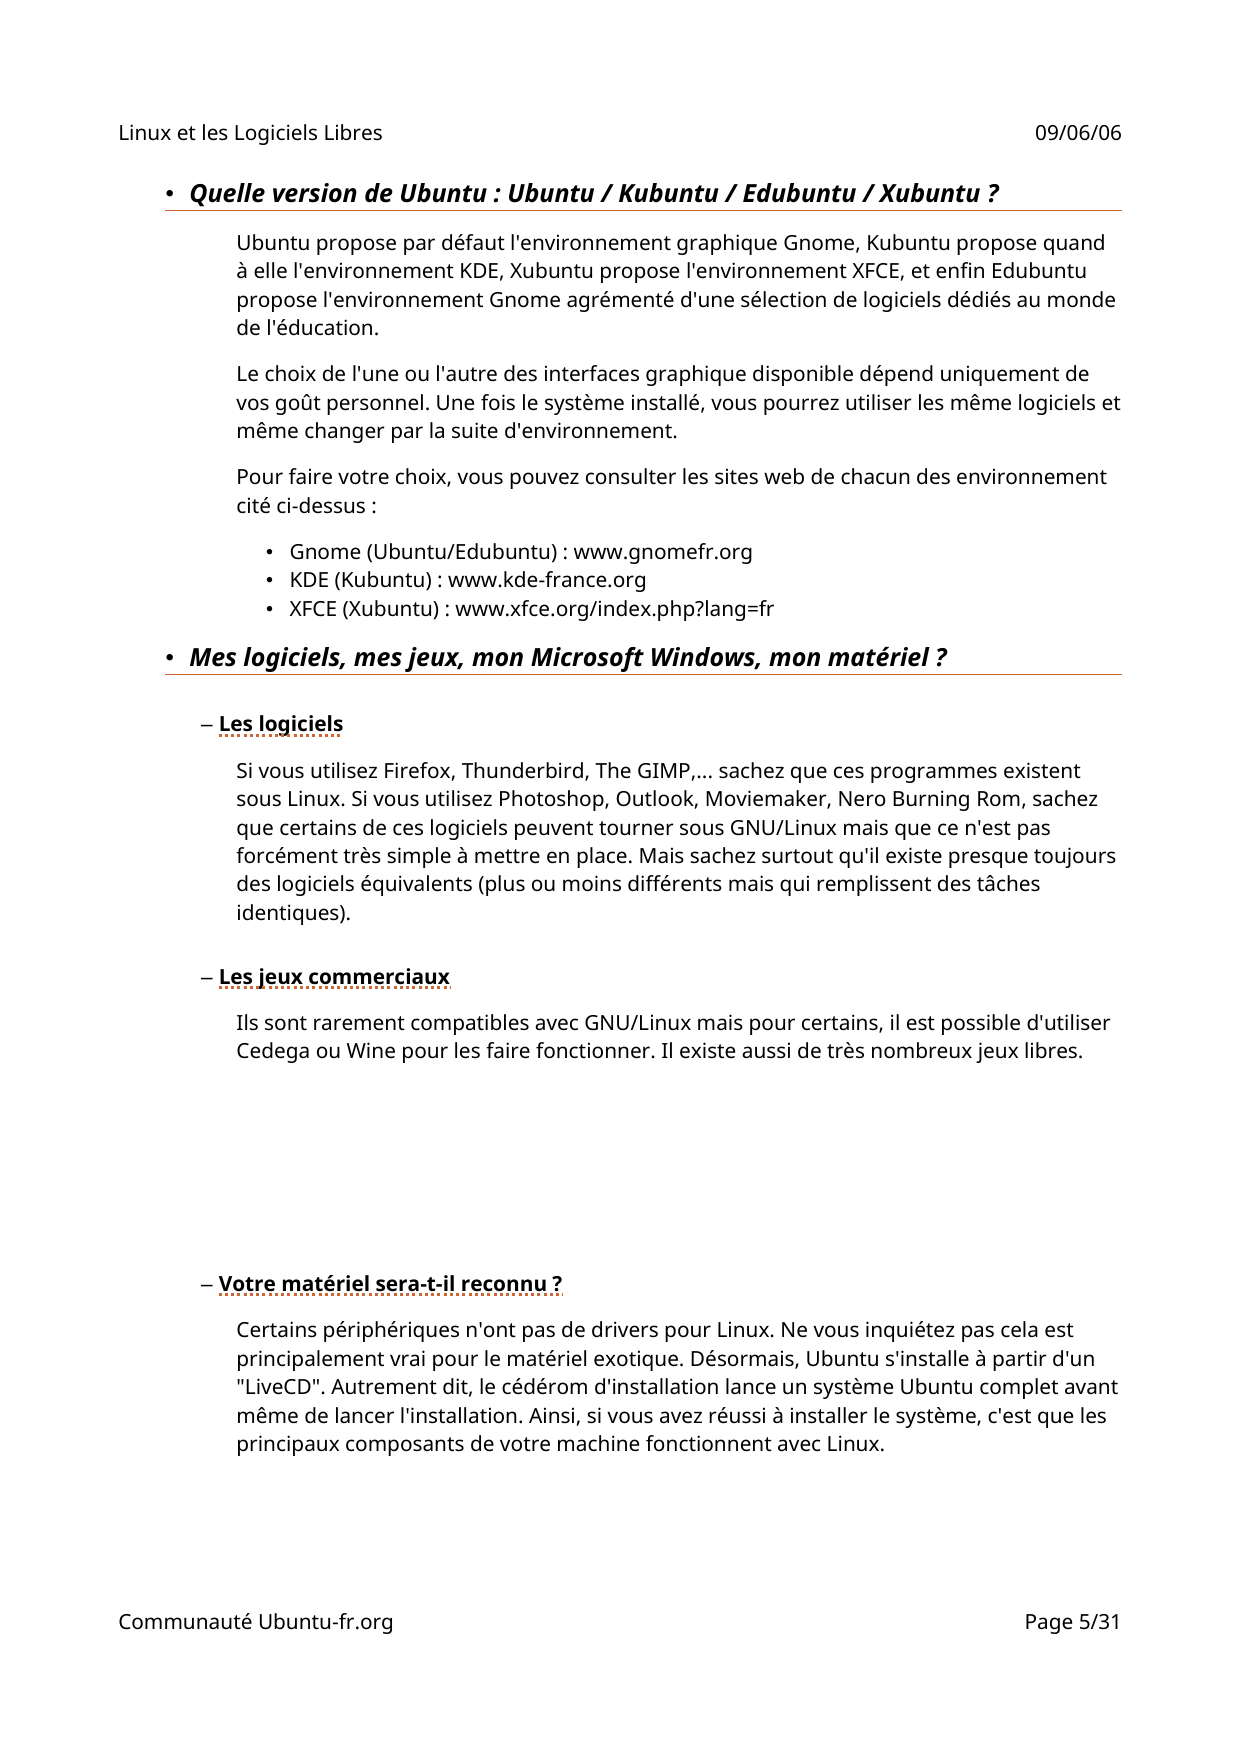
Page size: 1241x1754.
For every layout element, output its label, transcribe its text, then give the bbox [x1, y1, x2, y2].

text Certains périphériques n'ont pas de drivers pour Linux. Ne vous inquiétez pas cela est principalement vrai pour le matériel exotique. Désormais, Ubuntu s'installe à partir d'un "LiveCD". Autrement dit, le cédérom d'installation lance un système Ubuntu complet avant même de lancer l'installation. Ainsi, si vous avez réussi à installer le système, c'est que les principaux composants de votre machine fonctionnent avec Linux. [236, 1315, 1122, 1458]
subtitle Mes logiciels, mes jeux, mon Microsoft Windows, mon matériel ? [165, 640, 1122, 674]
text Pour faire votre choix, vous pouvez consulter les sites web de chacun des environnement cité ci-dessus : [236, 462, 1122, 519]
text Ils sont rarement compatibles avec GNU/Linux mais pour certains, il est possible d'utiliser Cedega ou Wine pour les faire fonctionner. Il existe aussi de très nombreux jeux libres. [236, 1008, 1122, 1065]
list Gnome (Ubuntu/Edubuntu) : www.gnomefr.org [266, 537, 1122, 565]
subtitle Les jeux commerciaux [201, 962, 1122, 990]
subtitle Les logiciels [201, 709, 1122, 738]
text Le choix de l'une ou l'autre des interfaces graphique disponible dépend uniquement de vos goût personnel. Une fois le système installé, vous pourrez utiliser les même logiciels et même changer par la suite d'environnement. [236, 359, 1122, 445]
subtitle Quelle version de Ubuntu : Ubuntu / Kubuntu / Edubuntu / Xubuntu ? [165, 176, 1122, 210]
list KDE (Kubuntu) : www.kde-france.org [266, 565, 1122, 594]
list XFCE (Xubuntu) : www.xfce.org/index.php?lang=fr [266, 594, 1122, 622]
text Ubuntu propose par défaut l'environnement graphique Gnome, Kubuntu propose quand à elle l'environnement KDE, Xubuntu propose l'environnement XFCE, et enfin Edubuntu propose l'environnement Gnome agrémenté d'une sélection de logiciels dédiés au monde de l'éducation. [236, 228, 1122, 342]
text Si vous utilisez Firefox, Thunderbird, The GIMP,... sachez que ces programmes existent sous Linux. Si vous utilisez Photoshop, Outlook, Moviemaker, Nero Burning Rom, sachez que certains de ces logiciels peuvent tourner sous GNU/Linux mais que ce n'est pas forcément très simple à mettre en place. Mais sachez surtout qu'il existe presque toujours des logiciels équivalents (plus ou moins différents mais qui remplissent des tâches identiques). [236, 756, 1122, 926]
subtitle Votre matériel sera-t-il reconnu ? [201, 1269, 1122, 1298]
